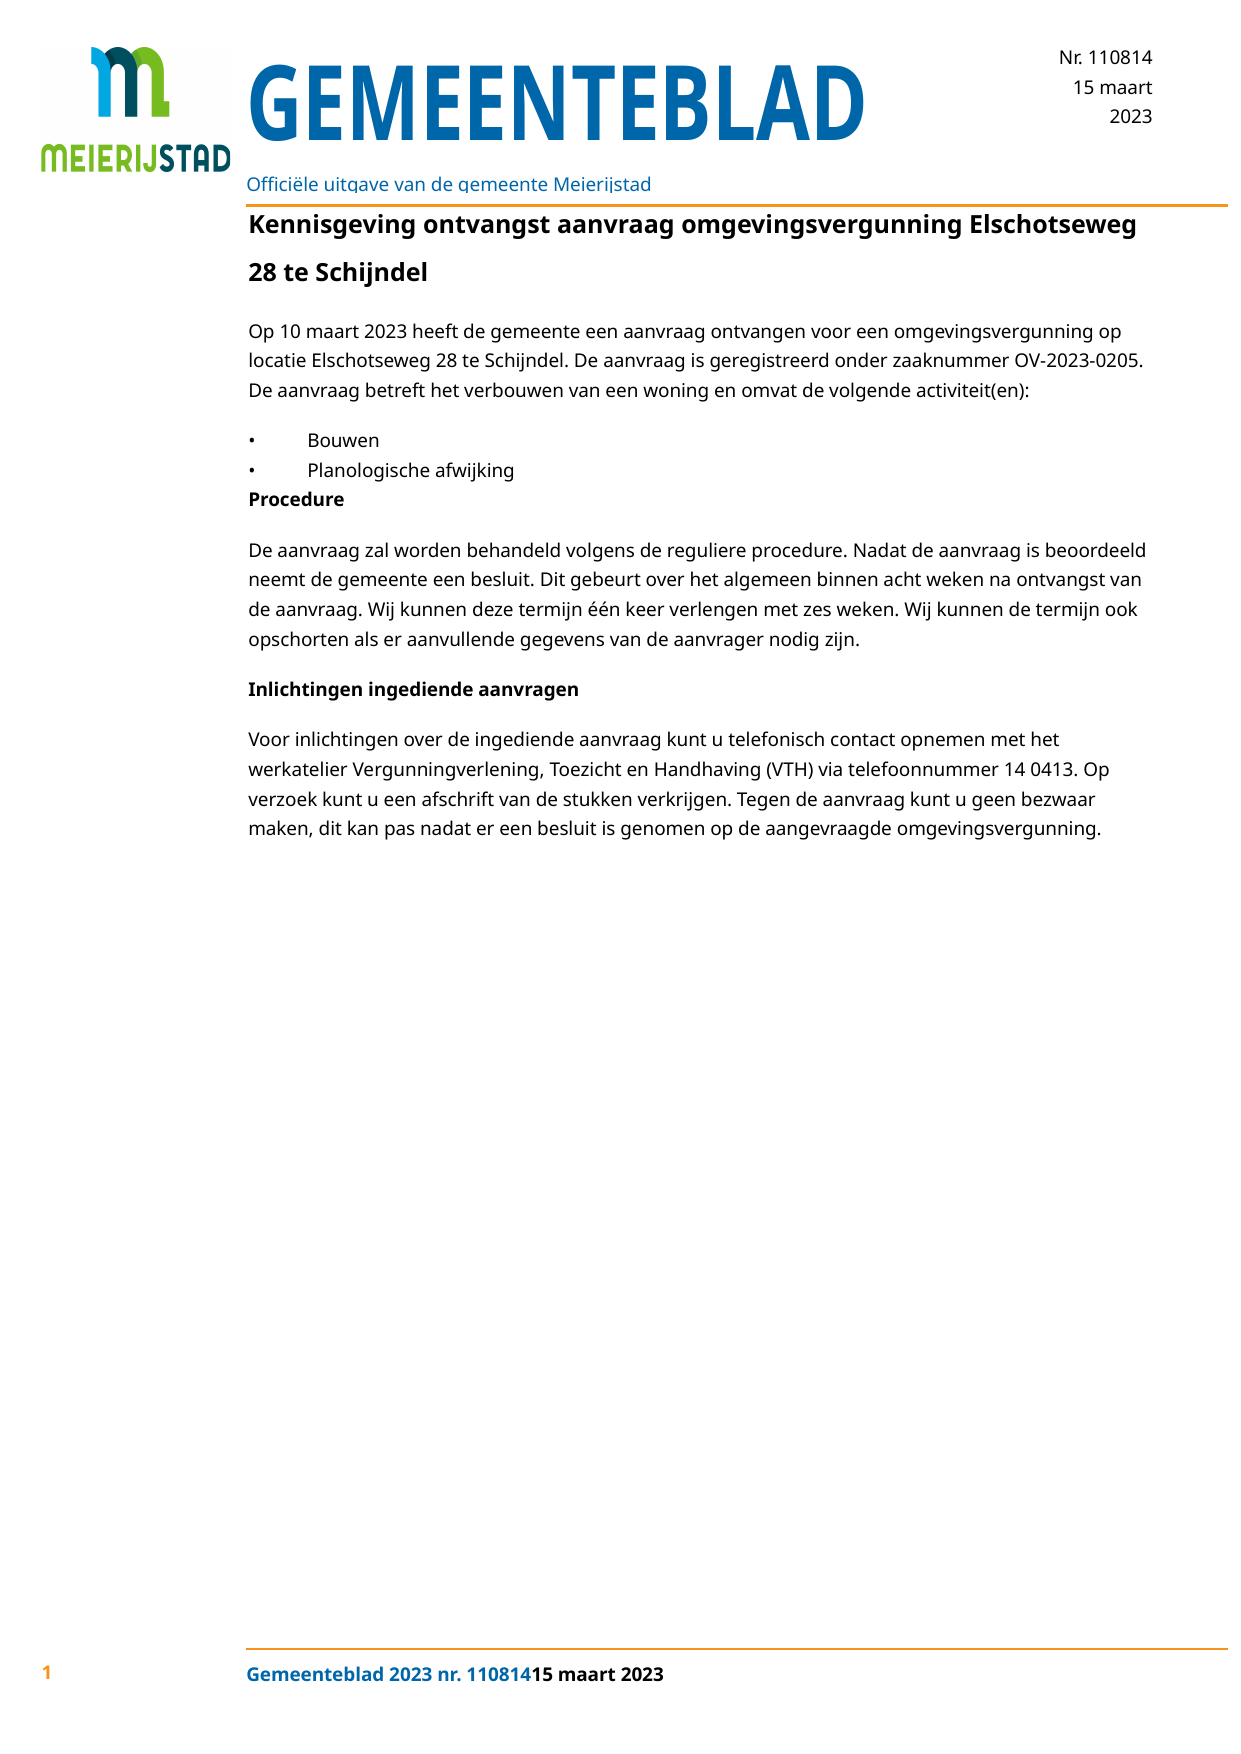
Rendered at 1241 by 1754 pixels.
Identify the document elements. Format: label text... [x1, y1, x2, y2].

text Kennisgeving ontvangst aanvraag omgevingsvergunning Elschotseweg 28 te Schijndel [248, 207, 1152, 288]
text Voor inlichtingen over de ingediende aanvraag kunt u telefonisch contact opnemen met het werkatelier Vergunningverlening, Toezicht en Handhaving (VTH) via telefoonnummer 14 0413. Op verzoek kunt u een afschrift van de stukken verkrijgen. Tegen de aanvraag kunt u geen bezwaar maken, dit kan pas nadat er een besluit is genomen op de aangevraagde omgevingsvergunning. [248, 727, 1152, 841]
text Inlichtingen ingediende aanvragen [248, 676, 1152, 702]
list Planologische afwijking [248, 457, 1152, 483]
picture [41, 47, 231, 172]
text Op 10 maart 2023 heeft de gemeente een aanvraag ontvangen voor een omgevingsvergunning op locatie Elschotseweg 28 te Schijndel. De aanvraag is geregistreerd onder zaaknummer OV-2023-0205. De aanvraag betreft het verbouwen van een woning en omvat de volgende activiteit(en): [248, 318, 1152, 403]
text Procedure [248, 487, 1152, 512]
list Bouwen [248, 427, 1152, 453]
text De aanvraag zal worden behandeld volgens de reguliere procedure. Nadat de aanvraag is beoordeeld neemt de gemeente een besluit. Dit gebeurt over het algemeen binnen acht weken na ontvangst van de aanvraag. Wij kunnen deze termijn één keer verlengen met zes weken. Wij kunnen de termijn ook opschorten als er aanvullende gegevens van de aanvrager nodig zijn. [248, 537, 1152, 652]
